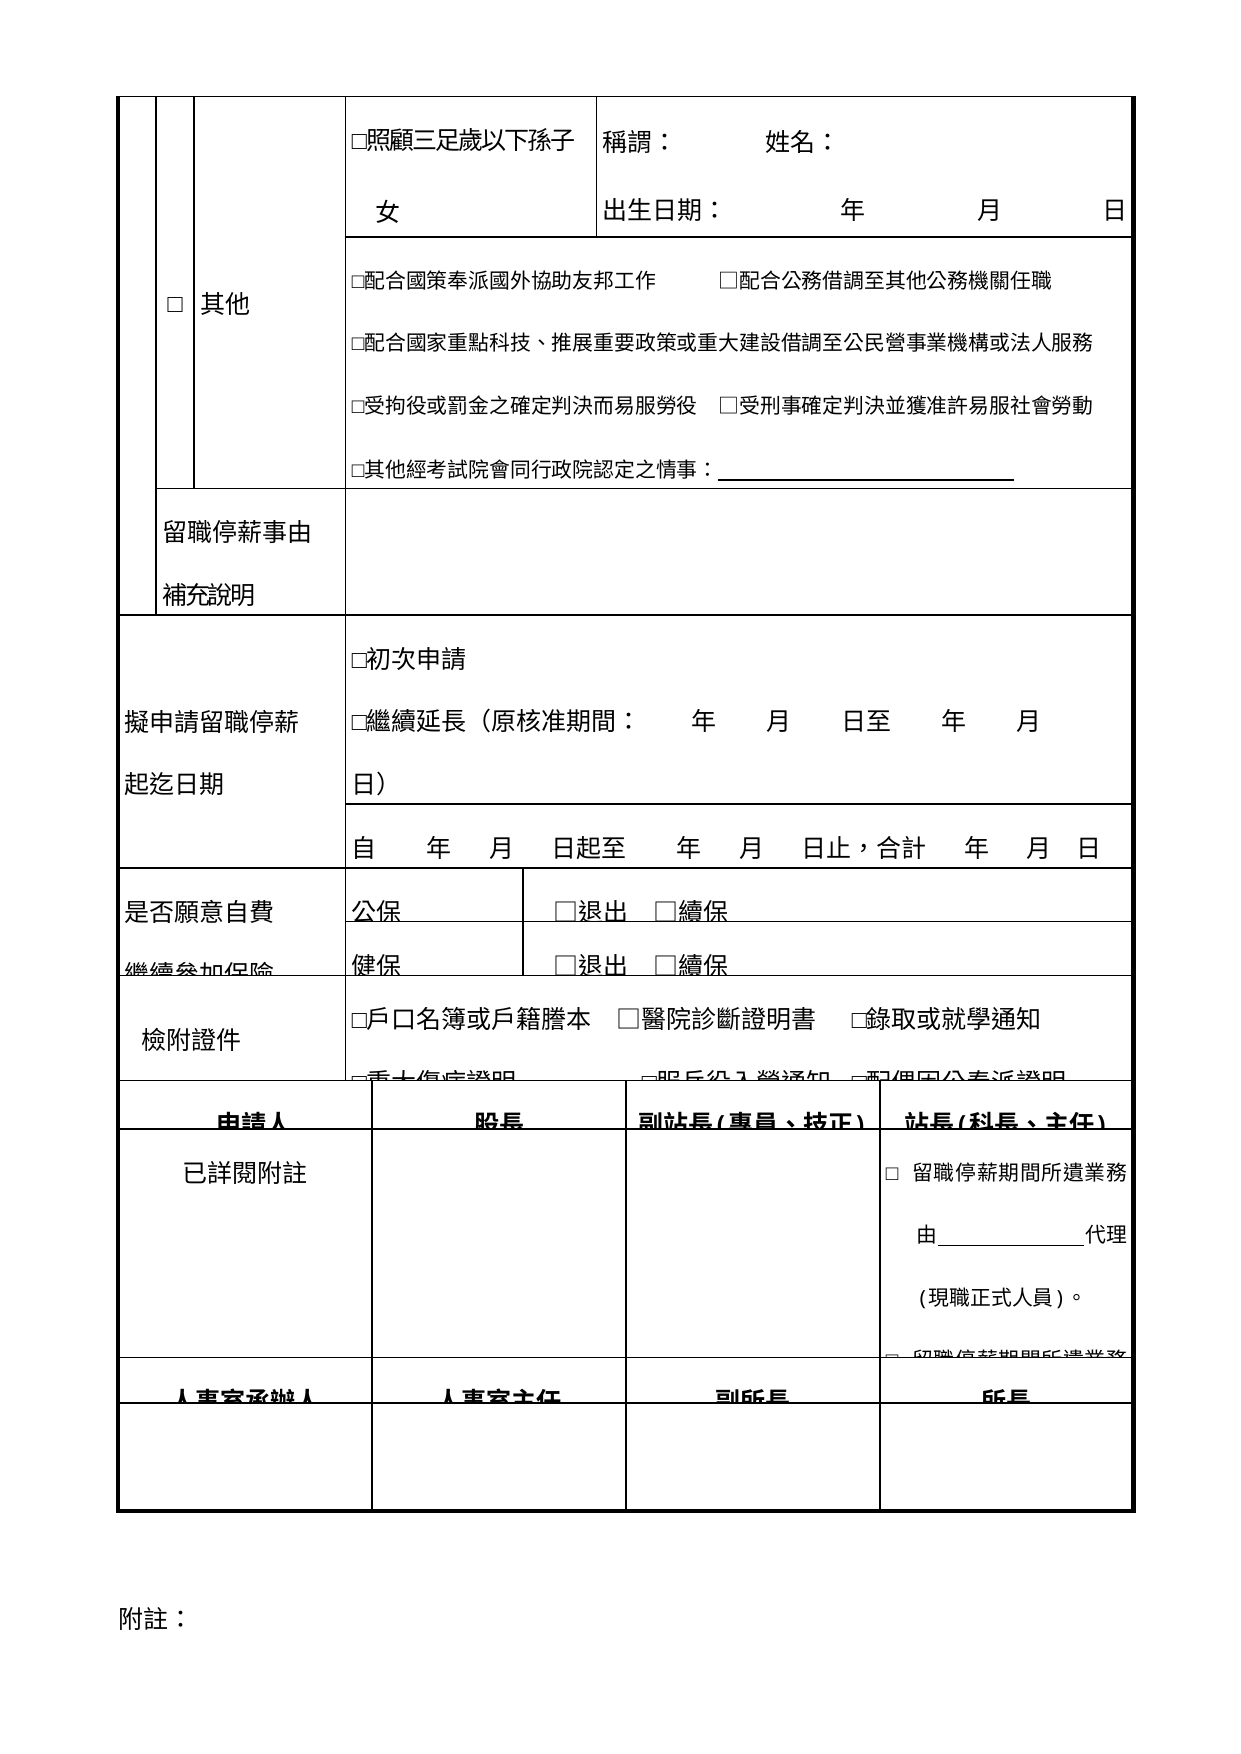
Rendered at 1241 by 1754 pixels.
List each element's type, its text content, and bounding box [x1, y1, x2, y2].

table_cell 副站長(專員、技正) [627, 1081, 879, 1128]
table_cell 健保 [346, 922, 522, 974]
table_cell [373, 1404, 625, 1508]
table_cell □ [157, 97, 193, 487]
table_cell 已詳閱附註 [120, 1130, 371, 1357]
table_cell 所長 [881, 1358, 1131, 1402]
table_cell 擬申請留職停薪 起迄日期 [120, 616, 345, 867]
table_cell [627, 1130, 879, 1357]
table_cell [346, 489, 1131, 614]
table_cell □初次申請 □繼續延長（原核准期間： 年 月 日至 年 月 日） [346, 616, 1131, 803]
table_cell 公保 [346, 869, 522, 921]
table_cell 申請人 [120, 1081, 371, 1128]
table_cell □照顧三足歲以下孫子女 [346, 97, 596, 236]
table_cell □退出 □續保 [524, 922, 1131, 974]
table_cell 其他 [195, 97, 345, 487]
table_cell 是否願意自費 繼續參加保險 (服兵役除外) [120, 869, 345, 974]
table_cell 人事室承辦人 [120, 1358, 371, 1402]
table_cell [373, 1130, 625, 1357]
table_cell □戶口名簿或戶籍謄本 □醫院診斷證明書 □錄取或就學通知 □重大傷病證明 □服兵役入營通知 □配偶因公奉派證明 □其他： [346, 976, 1131, 1080]
table_cell □配合國策奉派國外協助友邦工作 □配合公務借調至其他公務機關任職 □配合國家重點科技、推展重要政策或重大建設借調至公民營事業機構或法人服務 □受拘役或罰金之確定判決而易服勞役 □受刑事確定判決並獲准許易服社會勞動 □其他經考試院會同行政院認定之情事： [346, 238, 1131, 487]
text 附註： [118, 1576, 1122, 1638]
table_cell □退出 □續保 [524, 869, 1131, 921]
table_cell [120, 1404, 371, 1508]
table_cell [627, 1404, 879, 1508]
table_cell [120, 97, 155, 614]
table_cell 人事室主任 [373, 1358, 625, 1402]
table_cell 檢附證件 [120, 976, 345, 1080]
table_cell 站長(科長、主任) [881, 1081, 1131, 1128]
table_cell 稱謂： 姓名： 出生日期： 年 月 日 [597, 97, 1131, 236]
table_cell 自 年 月 日起至 年 月 日止，合計 年 月 日 [346, 805, 1131, 867]
table_cell [881, 1404, 1131, 1508]
table_cell 股長 [373, 1081, 625, 1128]
table_cell 留職停薪事由 補充說明 [157, 489, 345, 614]
table_cell □ 留職停薪期間所遺業務由 代理(現職正式人員)。 □ 留職停薪期間所遺業務由約僱(聘)人員辦理。 [881, 1130, 1131, 1357]
table_cell 副所長 [627, 1358, 879, 1402]
